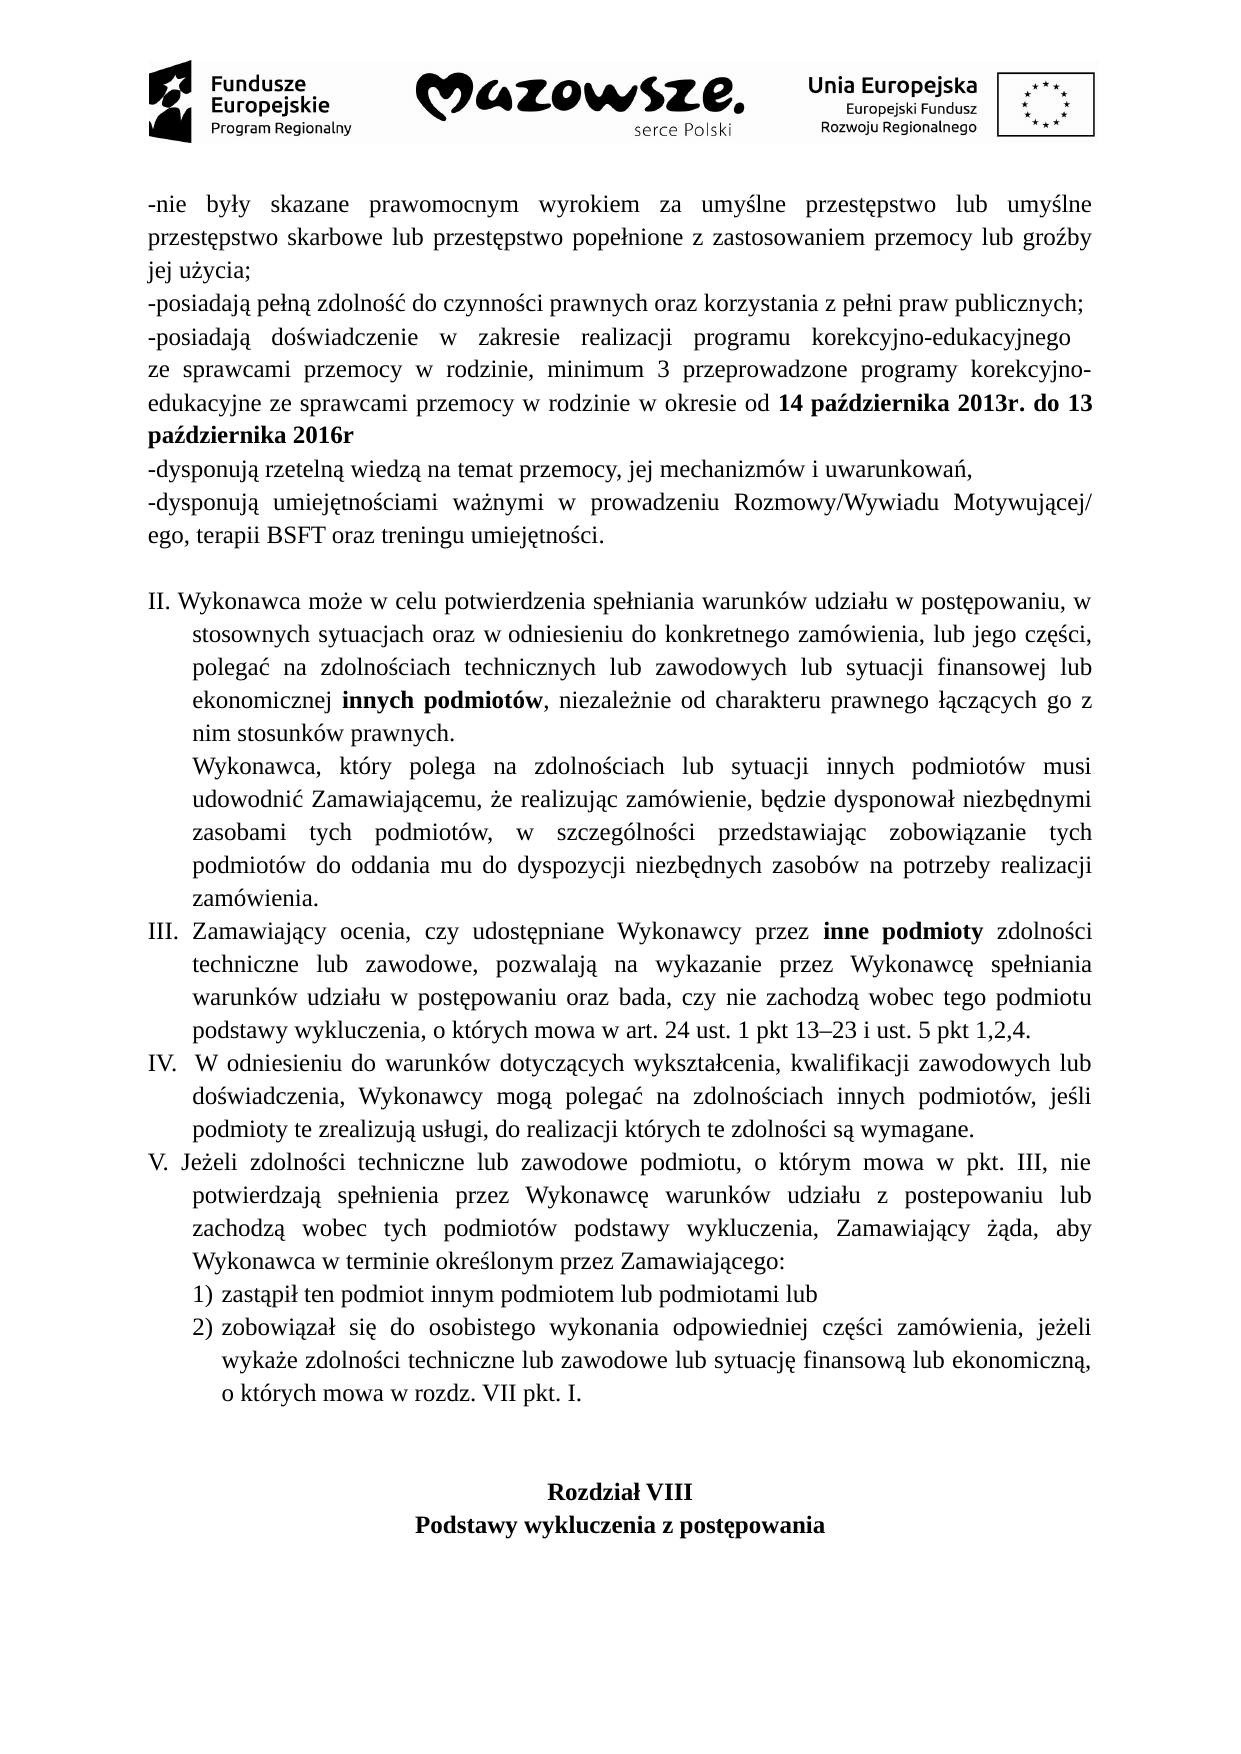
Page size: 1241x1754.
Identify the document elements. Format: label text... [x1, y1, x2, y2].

text -posiadają pełną zdolność do czynności prawnych oraz korzystania z pełni praw publicznych; [148, 288, 1093, 317]
list zobowiązał się do osobistego wykonania odpowiedniej części zamówienia, jeżeli wykaże zdolności techniczne lub zawodowe lub sytuację finansową lub ekonomiczną, o których mowa w rozdz. VII pkt. I. [192, 1312, 1093, 1407]
text -dysponują rzetelną wiedzą na temat przemocy, jej mechanizmów i uwarunkowań, [148, 454, 1093, 482]
text Wykonawca, który polega na zdolnościach lub sytuacji innych podmiotów musi udowodnić Zamawiającemu, że realizując zamówienie, będzie dysponował niezbędnymi zasobami tych podmiotów, w szczególności przedstawiając zobowiązanie tych podmiotów do oddania mu do dyspozycji niezbędnych zasobów na potrzeby realizacji zamówienia. [192, 751, 1093, 912]
text III. Zamawiający ocenia, czy udostępniane Wykonawcy przez inne podmioty zdolności techniczne lub zawodowe, pozwalają na wykazanie przez Wykonawcę spełniania warunków udziału w postępowaniu oraz bada, czy nie zachodzą wobec tego podmiotu podstawy wykluczenia, o których mowa w art. 24 ust. 1 pkt 13–23 i ust. 5 pkt 1,2,4. [148, 916, 1093, 1044]
text -nie były skazane prawomocnym wyrokiem za umyślne przestępstwo lub umyślne przestępstwo skarbowe lub przestępstwo popełnione z zastosowaniem przemocy lub groźby jej użycia; [148, 189, 1093, 284]
text V. Jeżeli zdolności techniczne lub zawodowe podmiotu, o którym mowa w pkt. III, nie potwierdzają spełnienia przez Wykonawcę warunków udziału z postepowaniu lub zachodzą wobec tych podmiotów podstawy wykluczenia, Zamawiający żąda, aby Wykonawca w terminie określonym przez Zamawiającego: [148, 1147, 1093, 1275]
text II. Wykonawca może w celu potwierdzenia spełniania warunków udziału w postępowaniu, w stosownych sytuacjach oraz w odniesieniu do konkretnego zamówienia, lub jego części, polegać na zdolnościach technicznych lub zawodowych lub sytuacji finansowej lub ekonomicznej innych podmiotów, niezależnie od charakteru prawnego łączących go z nim stosunków prawnych. [148, 586, 1093, 747]
text Podstawy wykluczenia z postępowania [148, 1510, 1093, 1539]
text -posiadają doświadczenie w zakresie realizacji programu korekcyjno-edukacyjnego ze sprawcami przemocy w rodzinie, minimum 3 przeprowadzone programy korekcyjno-edukacyjne ze sprawcami przemocy w rodzinie w okresie od 14 października 2013r. do 13 października 2016r [148, 322, 1093, 449]
text -dysponują umiejętnościami ważnymi w prowadzeniu Rozmowy/Wywiadu Motywującej/ ego, terapii BSFT oraz treningu umiejętności. [148, 487, 1093, 548]
text Rozdział VIII [148, 1477, 1093, 1506]
text IV. W odniesieniu do warunków dotyczących wykształcenia, kwalifikacji zawodowych lub doświadczenia, Wykonawcy mogą polegać na zdolnościach innych podmiotów, jeśli podmioty te zrealizują usługi, do realizacji których te zdolności są wymagane. [148, 1048, 1093, 1143]
picture [149, 60, 1099, 143]
list zastąpił ten podmiot innym podmiotem lub podmiotami lub [192, 1279, 1093, 1308]
